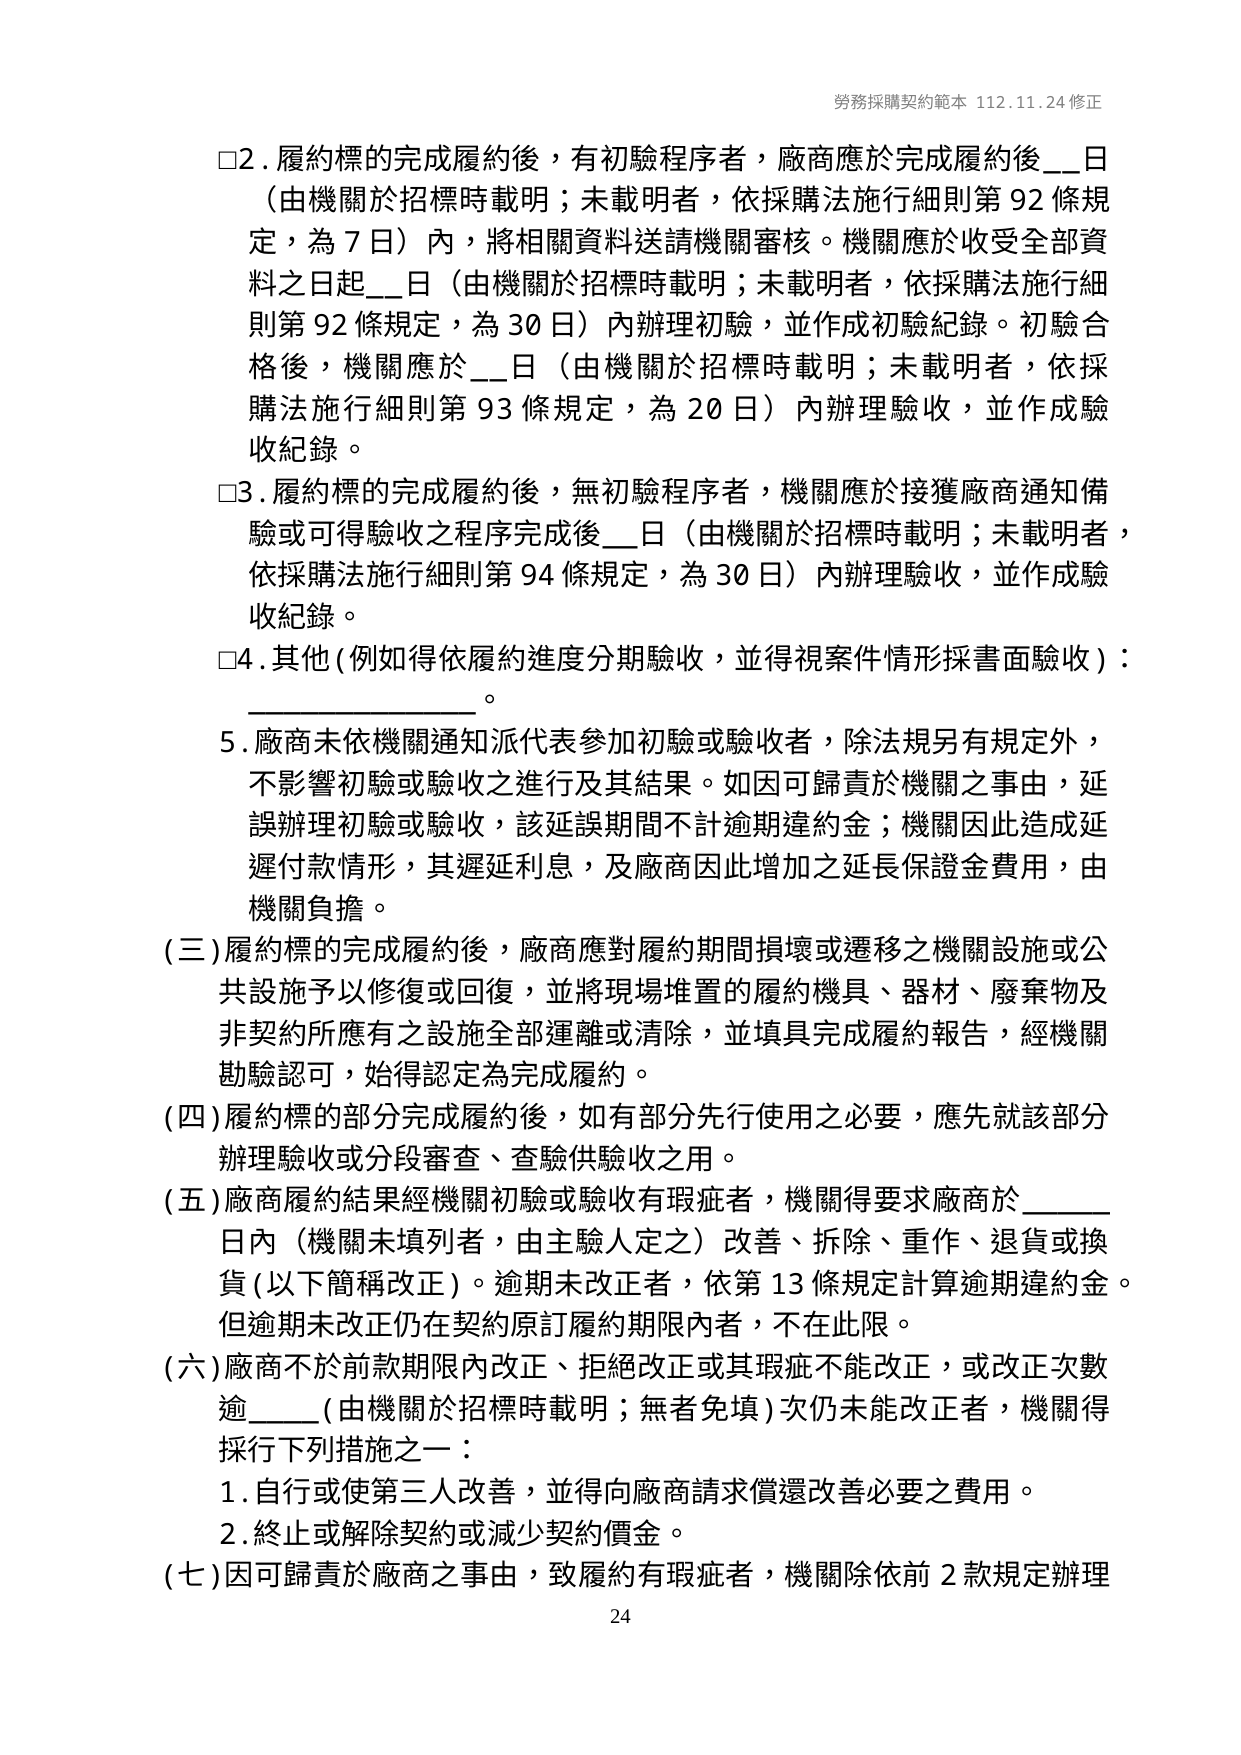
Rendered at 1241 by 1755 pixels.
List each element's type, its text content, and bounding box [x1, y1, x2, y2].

text (三)履約標的完成履約後，廠商應對履約期間損壞或遷移之機關設施或公共設施予以修復或回復，並將現場堆置的履約機具、器材、廢棄物及非契約所應有之設施全部運離或清除，並填具完成履約報告，經機關勘驗認可，始得認定為完成履約。 [159, 927, 1110, 1094]
text (四)履約標的部分完成履約後，如有部分先行使用之必要，應先就該部分辦理驗收或分段審查、查驗供驗收之用。 [159, 1094, 1110, 1177]
text (七)因可歸責於廠商之事由，致履約有瑕疵者，機關除依前2款規定辦理 [159, 1552, 1110, 1594]
text 2.終止或解除契約或減少契約價金。 [218, 1511, 1110, 1552]
text (六)廠商不於前款期限內改正、拒絕改正或其瑕疵不能改正，或改正次數逾____(由機關於招標時載明；無者免填)次仍未能改正者，機關得採行下列措施之一： [159, 1344, 1110, 1469]
text □4.其他(例如得依履約進度分期驗收，並得視案件情形採書面驗收)：_____________。 [218, 636, 1110, 719]
text 5.廠商未依機關通知派代表參加初驗或驗收者，除法規另有規定外，不影響初驗或驗收之進行及其結果。如因可歸責於機關之事由，延誤辦理初驗或驗收，該延誤期間不計逾期違約金；機關因此造成延遲付款情形，其遲延利息，及廠商因此增加之延長保證金費用，由機關負擔。 [218, 719, 1110, 927]
text 1.自行或使第三人改善，並得向廠商請求償還改善必要之費用。 [218, 1469, 1110, 1511]
text □3.履約標的完成履約後，無初驗程序者，機關應於接獲廠商通知備驗或可得驗收之程序完成後__日（由機關於招標時載明；未載明者，依採購法施行細則第94條規定，為30日）內辦理驗收，並作成驗收紀錄。 [218, 469, 1110, 636]
text □2.履約標的完成履約後，有初驗程序者，廠商應於完成履約後__日（由機關於招標時載明；未載明者，依採購法施行細則第92條規定，為7日）內，將相關資料送請機關審核。機關應於收受全部資料之日起__日（由機關於招標時載明；未載明者，依採購法施行細則第92條規定，為30日）內辦理初驗，並作成初驗紀錄。初驗合格後，機關應於__日（由機關於招標時載明；未載明者，依採購法施行細則第93條規定，為20日）內辦理驗收，並作成驗收紀錄。 [218, 136, 1110, 469]
text (五)廠商履約結果經機關初驗或驗收有瑕疵者，機關得要求廠商於_____ 日內（機關未填列者，由主驗人定之）改善、拆除、重作、退貨或換貨(以下簡稱改正)。逾期未改正者，依第13條規定計算逾期違約金。但逾期未改正仍在契約原訂履約期限內者，不在此限。 [159, 1177, 1110, 1344]
